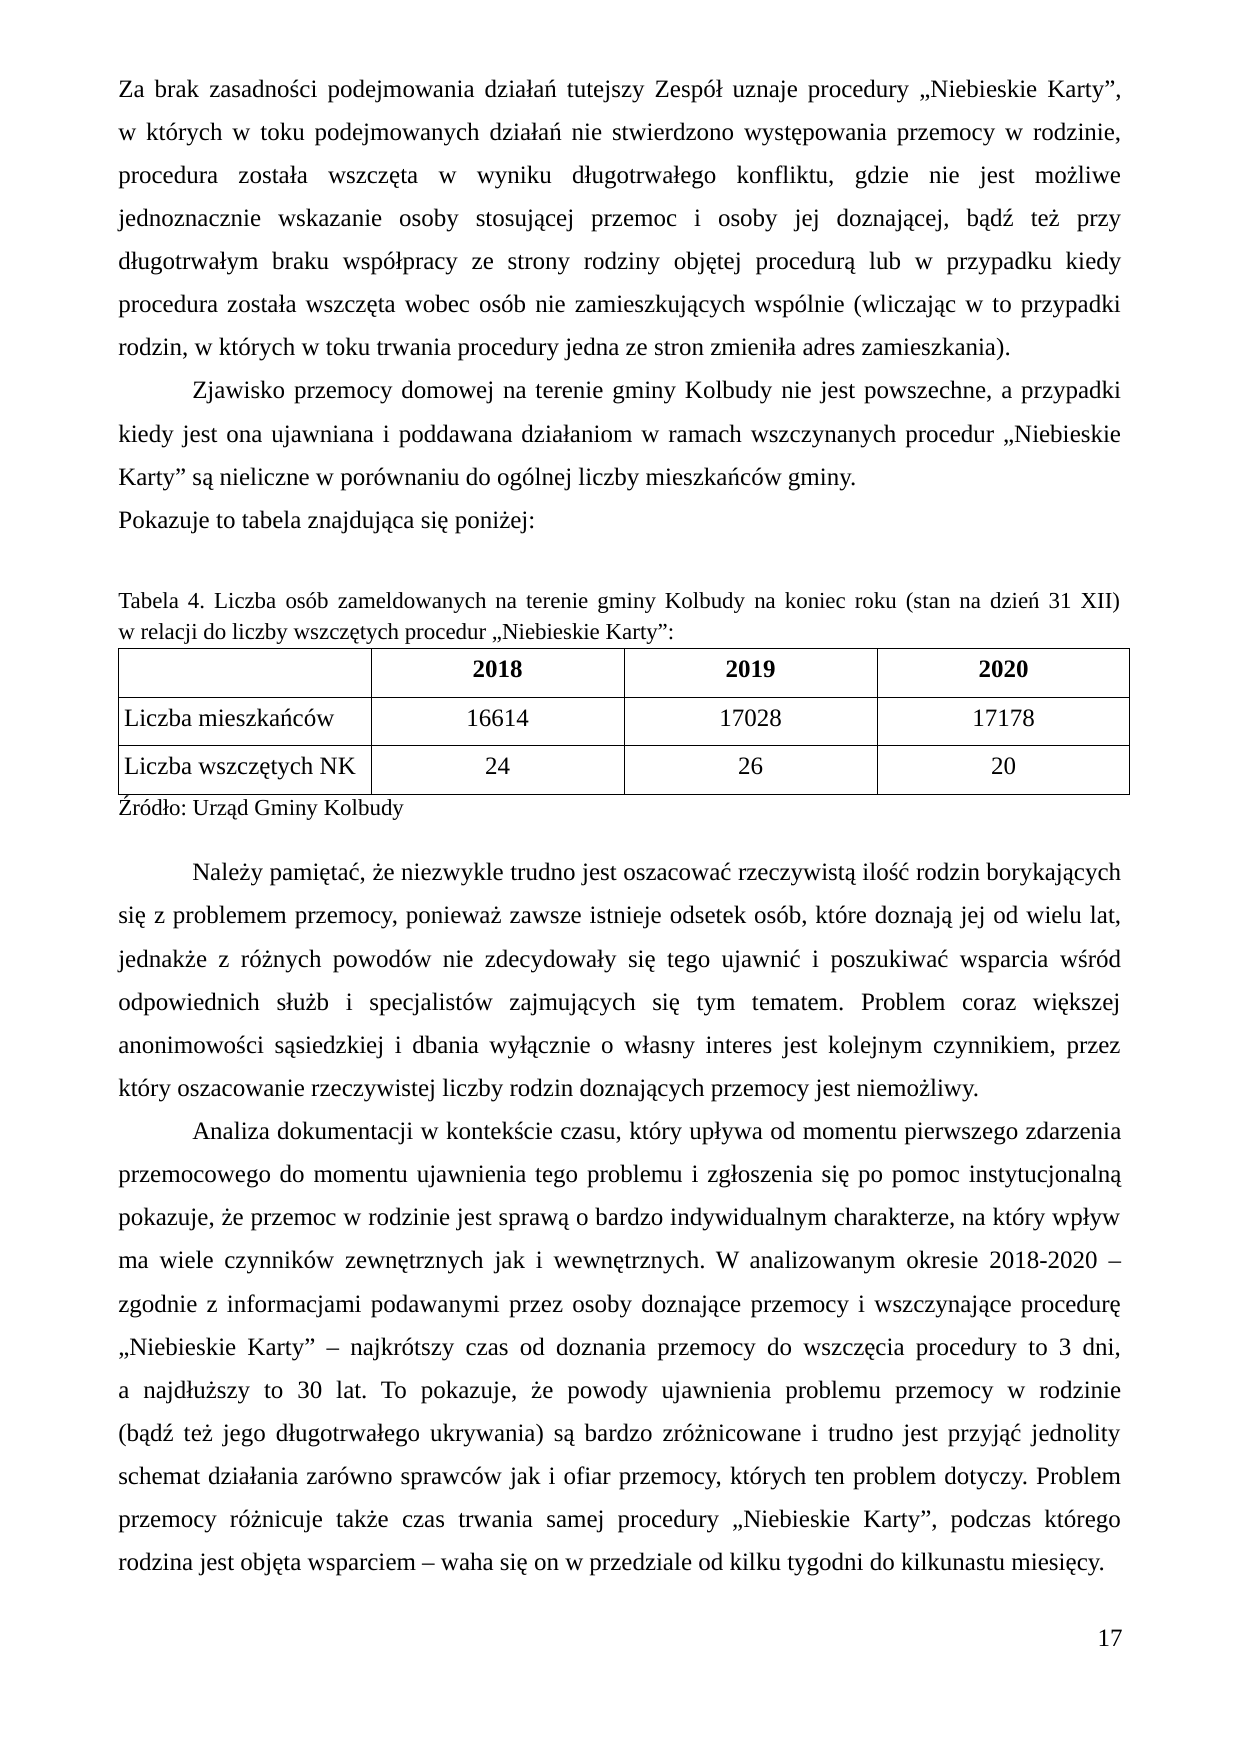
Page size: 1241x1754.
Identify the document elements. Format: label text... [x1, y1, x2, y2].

text Za brak zasadności podejmowania działań tutejszy Zespół uznaje procedury „Niebieskie Karty”, w których w toku podejmowanych działań nie stwierdzono występowania przemocy w rodzinie, procedura została wszczęta w wyniku długotrwałego konfliktu, gdzie nie jest możliwe jednoznacznie wskazanie osoby stosującej przemoc i osoby jej doznającej, bądź też przy długotrwałym braku współpracy ze strony rodziny objętej procedurą lub w przypadku kiedy procedura została wszczęta wobec osób nie zamieszkujących wspólnie (wliczając w to przypadki rodzin, w których w toku trwania procedury jedna ze stron zmieniła adres zamieszkania). [118, 74, 1122, 361]
table_cell 20 [878, 746, 1129, 794]
table_header 2020 [878, 649, 1129, 697]
table_header 2018 [372, 649, 624, 697]
table_header [119, 649, 371, 697]
text Należy pamiętać, że niezwykle trudno jest oszacować rzeczywistą ilość rodzin borykających się z problemem przemocy, ponieważ zawsze istnieje odsetek osób, które doznają jej od wielu lat, jednakże z różnych powodów nie zdecydowały się tego ujawnić i poszukiwać wsparcia wśród odpowiednich służb i specjalistów zajmujących się tym tematem. Problem coraz większej anonimowości sąsiedzkiej i dbania wyłącznie o własny interes jest kolejnym czynnikiem, przez który oszacowanie rzeczywistej liczby rodzin doznających przemocy jest niemożliwy. [118, 857, 1122, 1102]
table_cell Liczba wszczętych NK [119, 746, 371, 794]
table_cell Liczba mieszkańców [119, 698, 371, 745]
table_cell 24 [372, 746, 624, 794]
table_cell 26 [625, 746, 877, 794]
text Tabela 4. Liczba osób zameldowanych na terenie gminy Kolbudy na koniec roku (stan na dzień 31 XII) w relacji do liczby wszczętych procedur „Niebieskie Karty”: [118, 588, 1122, 644]
table_cell 16614 [372, 698, 624, 745]
table_header 2019 [625, 649, 877, 697]
text Analiza dokumentacji w kontekście czasu, który upływa od momentu pierwszego zdarzenia przemocowego do momentu ujawnienia tego problemu i zgłoszenia się po pomoc instytucjonalną pokazuje, że przemoc w rodzinie jest sprawą o bardzo indywidualnym charakterze, na który wpływ ma wiele czynników zewnętrznych jak i wewnętrznych. W analizowanym okresie 2018-2020 – zgodnie z informacjami podawanymi przez osoby doznające przemocy i wszczynające procedurę „Niebieskie Karty” – najkrótszy czas od doznania przemocy do wszczęcia procedury to 3 dni, a najdłuższy to 30 lat. To pokazuje, że powody ujawnienia problemu przemocy w rodzinie (bądź też jego długotrwałego ukrywania) są bardzo zróżnicowane i trudno jest przyjąć jednolity schemat działania zarówno sprawców jak i ofiar przemocy, których ten problem dotyczy. Problem przemocy różnicuje także czas trwania samej procedury „Niebieskie Karty”, podczas którego rodzina jest objęta wsparciem – waha się on w przedziale od kilku tygodni do kilkunastu miesięcy. [118, 1116, 1122, 1576]
table_cell 17028 [625, 698, 877, 745]
text Zjawisko przemocy domowej na terenie gminy Kolbudy nie jest powszechne, a przypadki kiedy jest ona ujawniana i poddawana działaniom w ramach wszczynanych procedur „Niebieskie Karty” są nieliczne w porównaniu do ogólnej liczby mieszkańców gminy. [118, 376, 1122, 491]
text Pokazuje to tabela znajdująca się poniżej: [118, 505, 1122, 534]
table_cell 17178 [878, 698, 1129, 745]
text Źródło: Urząd Gminy Kolbudy [118, 795, 1122, 821]
